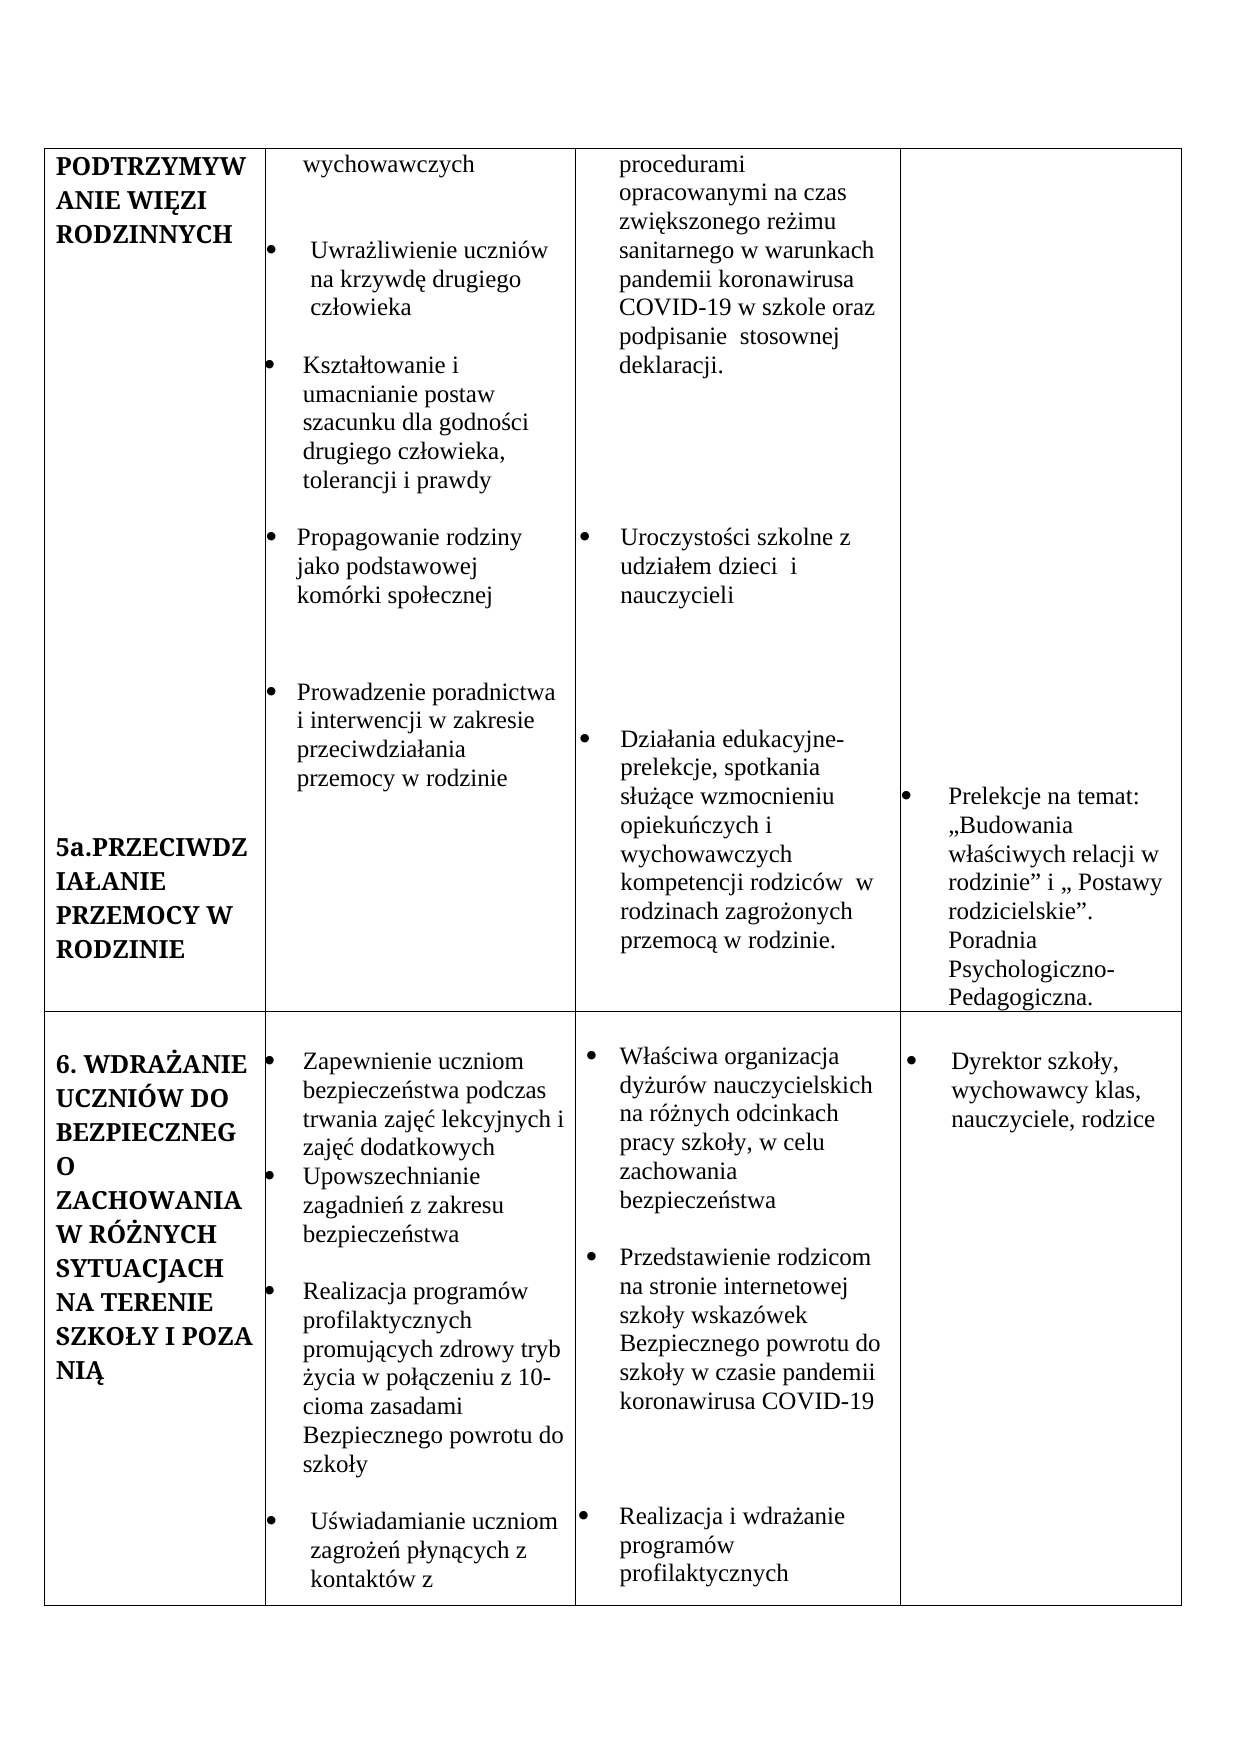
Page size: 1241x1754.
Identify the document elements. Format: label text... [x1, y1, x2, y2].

table_cell 6. WDRAŻANIE UCZNIÓW DO BEZPIECZNEGO ZACHOWANIA W RÓŻNYCH SYTUACJACH NA TERENIE SZKOŁY I POZA NIĄ [45, 1012, 265, 1605]
table_cell Dyrektor szkoły, wychowawcy klas, nauczyciele, uczniowie, rodzice Prelekcje na temat: „Budowania właściwych relacji w rodzinie” i „ Postawy rodzicielskie”. Poradnia Psychologiczno-Pedagogiczna. [901, 149, 1181, 1011]
table_cell wychowawczych Uwrażliwienie uczniów na krzywdę drugiego człowieka Kształtowanie i umacnianie postaw szacunku dla godności drugiego człowieka, tolerancji i prawdy Propagowanie rodziny jako podstawowej komórki społecznej Prowadzenie poradnictwa i interwencji w zakresie przeciwdziałania przemocy w rodzinie [266, 149, 575, 1011]
table_cell Dyrektor szkoły, wychowawcy klas, nauczyciele, rodzice [901, 1012, 1181, 1605]
table_cell Właściwa organizacja dyżurów nauczycielskich na różnych odcinkach pracy szkoły, w celu zachowania bezpieczeństwa Przedstawienie rodzicom na stronie internetowej szkoły wskazówek Bezpiecznego powrotu do szkoły w czasie pandemii koronawirusa COVID-19 Realizacja i wdrażanie programów profilaktycznych Wdrażanie dzieci do przestrzegania określonych w regulaminach zasad zachowania w czasie pandemii koronawirusa COVID-19 Realizacja zagadnień programowych z zakresu bezpieczeństwa w czasie zajęć edukacyjnych – bezpieczeństwo na drodze, w domu, w szkole, podczas użytkowania sprzętów i urządzeń, podczas pracy i zabawy, w kontaktach z ludźmi, itd. Spotkania uczniów w małych grupach z przedstawicielami Policji , Straży Pożarnej gazetki szkolne, plakaty, apele. Organizacja szkolenia i egzaminu na Kartę rowerową Nie pal przy mnie proszę Realizacja programu,, Kubusiowi Przyjaciele” . [576, 1012, 900, 1605]
table_cell PODTRZYMYWANIE WIĘZI RODZINNYCH 5a.PRZECIWDZIAŁANIE PRZEMOCY W RODZINIE [45, 149, 265, 1011]
table_cell Zapewnienie uczniom bezpieczeństwa podczas trwania zajęć lekcyjnych i zajęć dodatkowych Upowszechnianie zagadnień z zakresu bezpieczeństwa Realizacja programów profilaktycznych promujących zdrowy tryb życia w połączeniu z 10-cioma zasadami Bezpiecznego powrotu do szkoły Uświadamianie uczniom zagrożeń płynących z kontaktów z nieznajomymi Kształtowanie wśród uczniów postawy asertywnej Nauczyciele oraz pracownicy szkoły zobowiązani są do zachowania dystansu społecznego między sobą w każdej przestrzeni podmiotu, wynoszący min. 1,5 m Współpraca z Komisariatem Policji i Strażą Pożarną Uświadomienie zagrożeń płynących ze strony mediów i technologii informacyjnej [266, 1012, 575, 1605]
table_cell procedurami opracowanymi na czas zwiększonego reżimu sanitarnego w warunkach pandemii koronawirusa COVID-19 w szkole oraz podpisanie stosownej deklaracji. Uroczystości szkolne z udziałem dzieci i nauczycieli Działania edukacyjne- prelekcje, spotkania służące wzmocnieniu opiekuńczych i wychowawczych kompetencji rodziców w rodzinach zagrożonych przemocą w rodzinie. [576, 149, 900, 1011]
